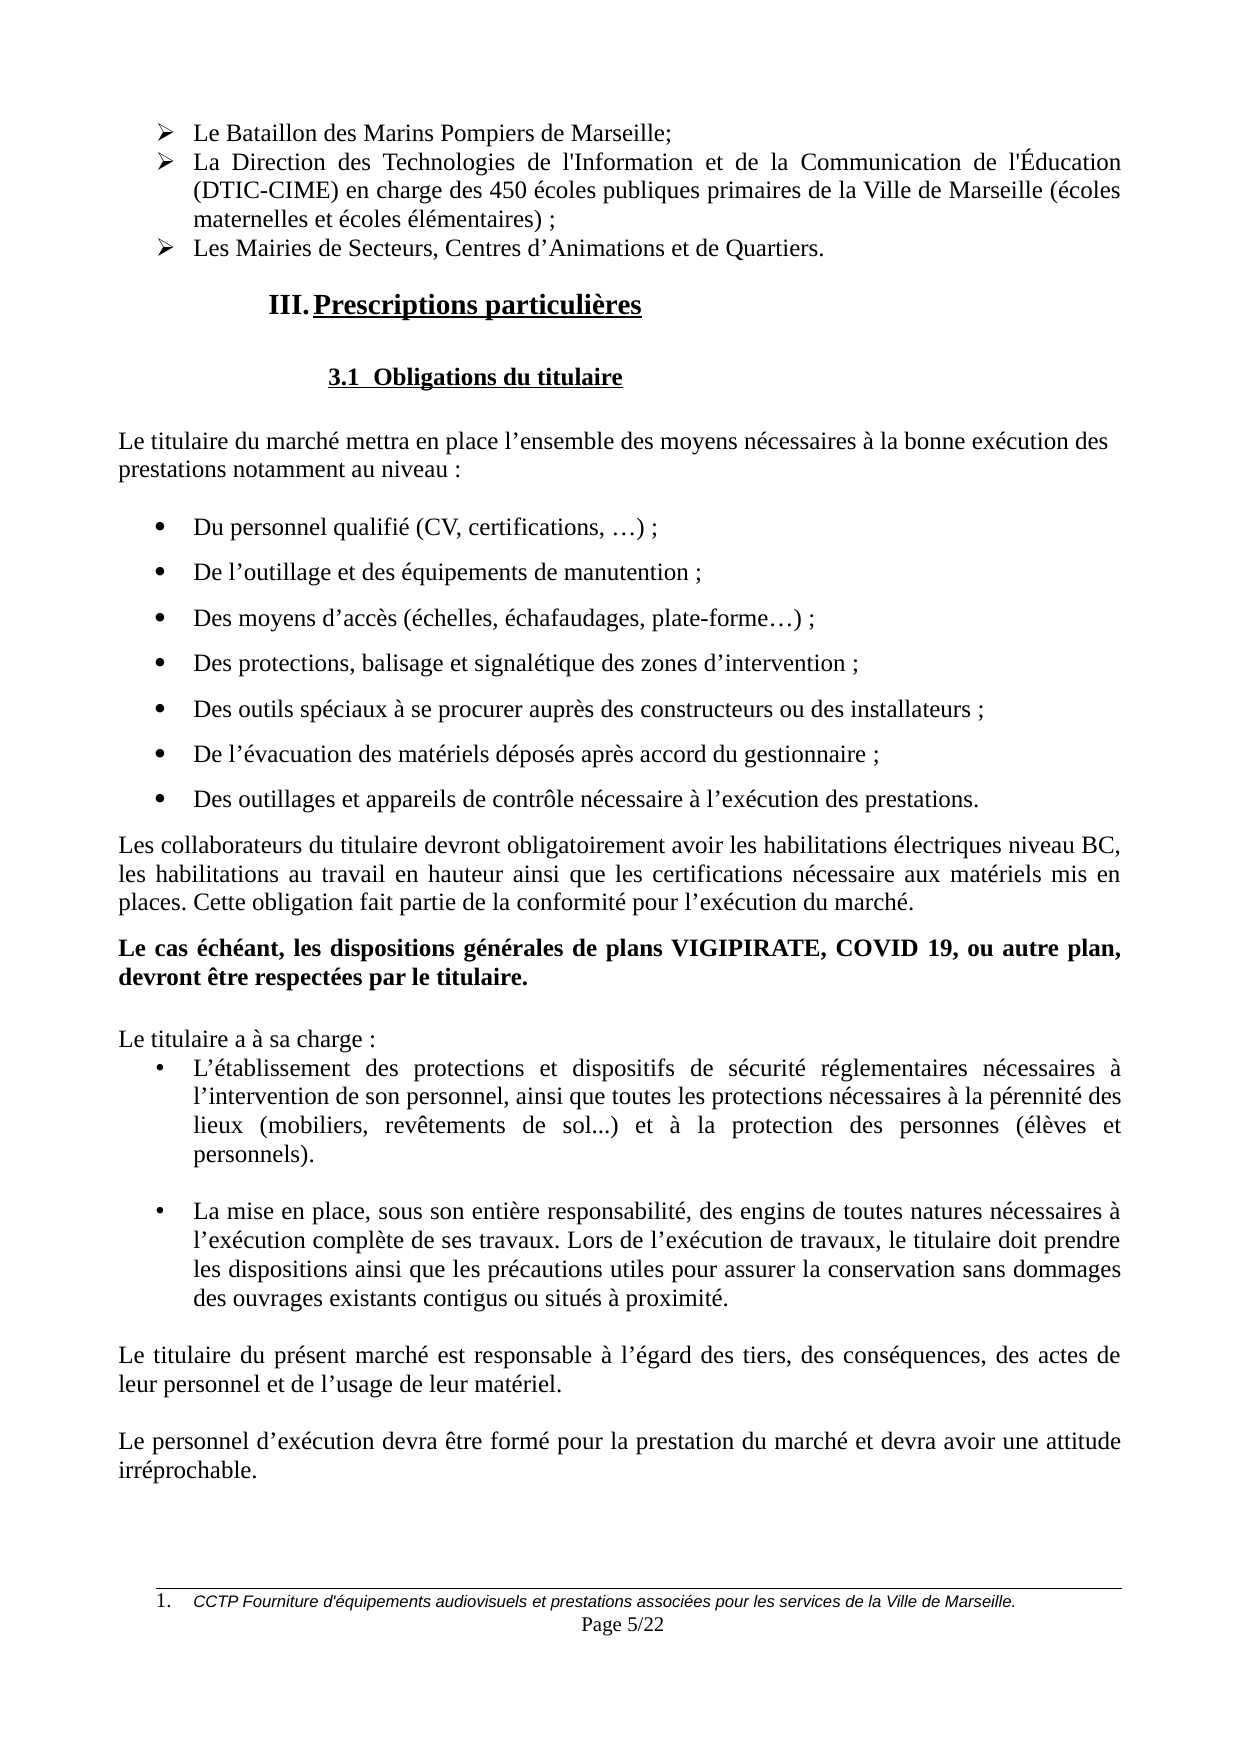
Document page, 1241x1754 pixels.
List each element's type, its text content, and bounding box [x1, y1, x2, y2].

list La Direction des Technologies de l'Information et de la Communication de l'Éducation (DTIC-CIME) en charge des 450 écoles publiques primaires de la Ville de Marseille (écoles maternelles et écoles élémentaires) ; [156, 147, 1122, 233]
text Le titulaire a à sa charge : [118, 1024, 1122, 1053]
list Du personnel qualifié (CV, certifications, …) ; [156, 512, 1122, 541]
subtitle 3.1 Obligations du titulaire [268, 362, 1122, 391]
text Le personnel d’exécution devra être formé pour la prestation du marché et devra avoir une attitude irréprochable. [118, 1426, 1122, 1484]
list De l’outillage et des équipements de manutention ; [156, 557, 1122, 586]
list L’établissement des protections et dispositifs de sécurité réglementaires nécessaires à l’intervention de son personnel, ainsi que toutes les protections nécessaires à la pérennité des lieux (mobiliers, revêtements de sol...) et à la protection des personnes (élèves et personnels). [156, 1053, 1122, 1168]
list Les Mairies de Secteurs, Centres d’Animations et de Quartiers. [156, 233, 1122, 262]
list Les collaborateurs du titulaire devront obligatoirement avoir les habilitations électriques niveau BC, les habilitations au travail en hauteur ainsi que les certifications nécessaire aux matériels mis en places. Cette obligation fait partie de la conformité pour l’exécution du marché. [118, 830, 1122, 916]
list Des protections, balisage et signalétique des zones d’intervention ; [156, 648, 1122, 677]
list Le Bataillon des Marins Pompiers de Marseille; [156, 118, 1122, 147]
list La mise en place, sous son entière responsabilité, des engins de toutes natures nécessaires à l’exécution complète de ses travaux. Lors de l’exécution de travaux, le titulaire doit prendre les dispositions ainsi que les précautions utiles pour assurer la conservation sans dommages des ouvrages existants contigus ou situés à proximité. [156, 1196, 1122, 1311]
text Le cas échéant, les dispositions générales de plans VIGIPIRATE, COVID 19, ou autre plan, devront être respectées par le titulaire. [118, 933, 1122, 990]
text Le titulaire du marché mettra en place l’ensemble des moyens nécessaires à la bonne exécution des prestations notamment au niveau : [118, 426, 1122, 483]
list Des moyens d’accès (échelles, échafaudages, plate-forme…) ; [156, 603, 1122, 632]
subtitle Prescriptions particulières [268, 287, 1122, 320]
list Des outils spéciaux à se procurer auprès des constructeurs ou des installateurs ; [156, 694, 1122, 722]
list De l’évacuation des matériels déposés après accord du gestionnaire ; [156, 739, 1122, 768]
list Des outillages et appareils de contrôle nécessaire à l’exécution des prestations. [156, 784, 1122, 813]
text Le titulaire du présent marché est responsable à l’égard des tiers, des conséquences, des actes de leur personnel et de l’usage de leur matériel. [118, 1340, 1122, 1398]
